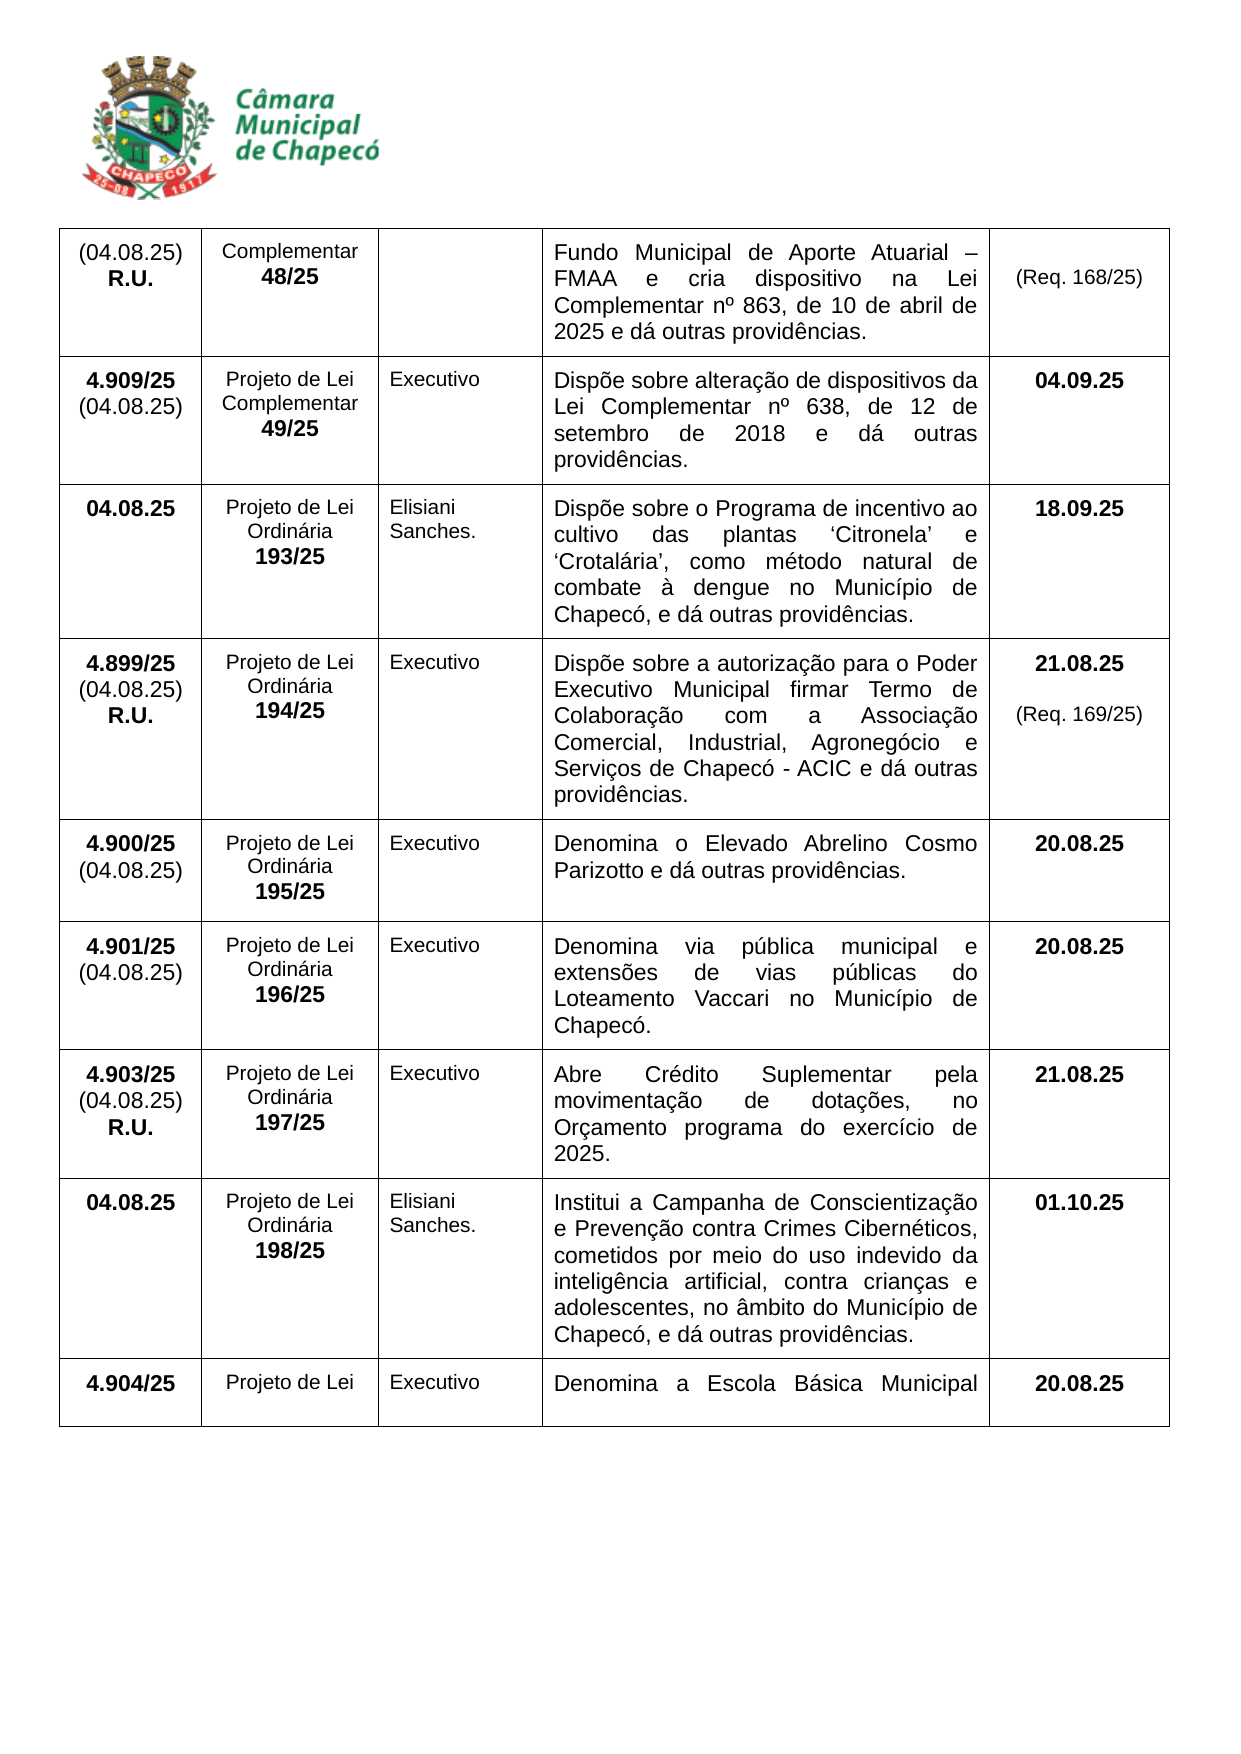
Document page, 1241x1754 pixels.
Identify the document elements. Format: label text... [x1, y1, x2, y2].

table_cell 4.900/25 (04.08.25) [60, 820, 201, 921]
table_cell Projeto de Lei [202, 1359, 378, 1426]
picture [81, 56, 379, 200]
table_cell Elisiani Sanches. [379, 1179, 542, 1358]
table_cell Elisiani Sanches. [379, 485, 542, 638]
table_cell 4.899/25 (04.08.25) R.U. [60, 639, 201, 819]
table_cell [379, 229, 542, 356]
table_cell Executivo [379, 922, 542, 1049]
table_cell Executivo [379, 1050, 542, 1177]
table_cell Executivo [379, 1359, 542, 1426]
table_cell Projeto de Lei Ordinária 197/25 [202, 1050, 378, 1177]
table_cell Projeto de Lei Ordinária 194/25 [202, 639, 378, 819]
table_cell Complementar 48/25 [202, 229, 378, 356]
table_cell (04.08.25) R.U. [60, 229, 201, 356]
table_cell 18.09.25 [990, 485, 1169, 638]
table_cell 20.08.25 [990, 1359, 1169, 1426]
table_cell Executivo [379, 357, 542, 484]
table_cell Projeto de Lei Ordinária 198/25 [202, 1179, 378, 1358]
table_cell 4.909/25 (04.08.25) [60, 357, 201, 484]
table_cell 04.08.25 [60, 1179, 201, 1358]
table_cell 21.08.25 [990, 1050, 1169, 1177]
table_cell 04.09.25 [990, 357, 1169, 484]
table_cell Dispõe sobre o Programa de incentivo ao cultivo das plantas ‘Citronela’ e ‘Crotalária’, como método natural de combate à dengue no Município de Chapecó, e dá outras providências. [543, 485, 989, 638]
table_cell Denomina a Escola Básica Municipal [543, 1359, 989, 1426]
table_cell Abre Crédito Suplementar pela movimentação de dotações, no Orçamento programa do exercício de 2025. [543, 1050, 989, 1177]
table_cell Projeto de Lei Complementar 49/25 [202, 357, 378, 484]
table_cell 20.08.25 [990, 820, 1169, 921]
table_cell 4.904/25 [60, 1359, 201, 1426]
table_cell Executivo [379, 639, 542, 819]
table_cell 4.903/25 (04.08.25) R.U. [60, 1050, 201, 1177]
table_cell Denomina via pública municipal e extensões de vias públicas do Loteamento Vaccari no Município de Chapecó. [543, 922, 989, 1049]
table_cell 4.901/25 (04.08.25) [60, 922, 201, 1049]
table_cell (Req. 168/25) [990, 229, 1169, 356]
table_cell Institui a Campanha de Conscientização e Prevenção contra Crimes Cibernéticos, cometidos por meio do uso indevido da inteligência artificial, contra crianças e adolescentes, no âmbito do Município de Chapecó, e dá outras providências. [543, 1179, 989, 1358]
table_cell Fundo Municipal de Aporte Atuarial – FMAA e cria dispositivo na Lei Complementar nº 863, de 10 de abril de 2025 e dá outras providências. [543, 229, 989, 356]
table_cell Denomina o Elevado Abrelino Cosmo Parizotto e dá outras providências. [543, 820, 989, 921]
table_cell Dispõe sobre alteração de dispositivos da Lei Complementar nº 638, de 12 de setembro de 2018 e dá outras providências. [543, 357, 989, 484]
table_cell 21.08.25 (Req. 169/25) [990, 639, 1169, 819]
table_cell 01.10.25 [990, 1179, 1169, 1358]
table_cell Projeto de Lei Ordinária 195/25 [202, 820, 378, 921]
table_cell 20.08.25 [990, 922, 1169, 1049]
table_cell Dispõe sobre a autorização para o Poder Executivo Municipal firmar Termo de Colaboração com a Associação Comercial, Industrial, Agronegócio e Serviços de Chapecó - ACIC e dá outras providências. [543, 639, 989, 819]
table_cell Projeto de Lei Ordinária 196/25 [202, 922, 378, 1049]
table_cell Projeto de Lei Ordinária 193/25 [202, 485, 378, 638]
table_cell Executivo [379, 820, 542, 921]
table_cell 04.08.25 [60, 485, 201, 638]
